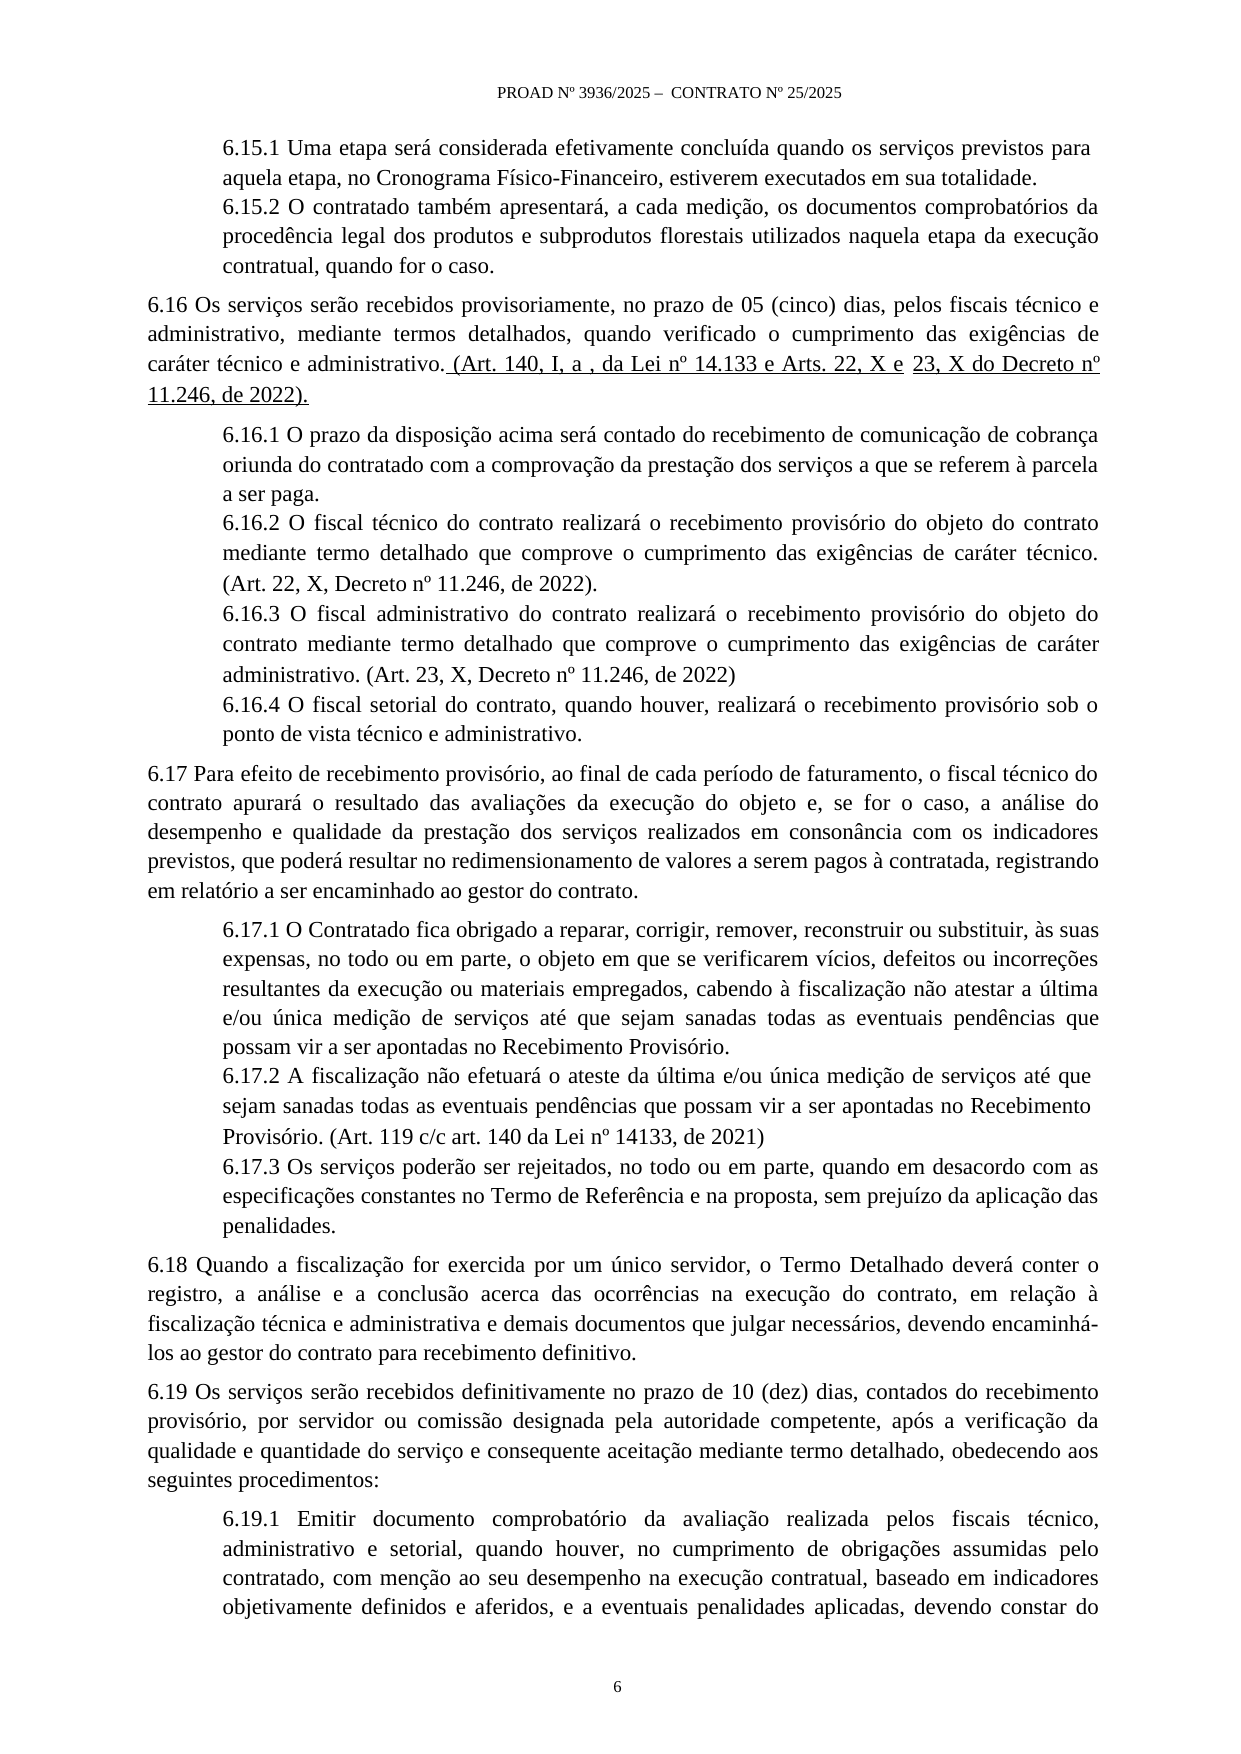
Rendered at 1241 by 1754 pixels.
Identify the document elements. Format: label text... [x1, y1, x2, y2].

text 6.17.1 O Contratado fica obrigado a reparar, corrigir, remover, reconstruir ou substituir, às suas expensas, no todo ou em parte, o objeto em que se verificarem vícios, defeitos ou incorreções resultantes da execução ou materiais empregados, cabendo à fiscalização não atestar a última e/ou única medição de serviços até que sejam sanadas todas as eventuais pendências que possam vir a ser apontadas no Recebimento Provisório. [222, 916, 1101, 1059]
text 6.16.4 O fiscal setorial do contrato, quando houver, realizará o recebimento provisório sob o ponto de vista técnico e administrativo. [222, 691, 1101, 747]
text 6.16.1 O prazo da disposição acima será contado do recebimento de comunicação de cobrança oriunda do contratado com a comprovação da prestação dos serviços a que se referem à parcela a ser paga. [222, 421, 1101, 506]
text 6.19.1 Emitir documento comprobatório da avaliação realizada pelos fiscais técnico, administrativo e setorial, quando houver, no cumprimento de obrigações assumidas pelo contratado, com menção ao seu desempenho na execução contratual, baseado em indicadores objetivamente definidos e aferidos, e a eventuais penalidades aplicadas, devendo constar do [222, 1506, 1101, 1619]
text 6.17.2 A fiscalização não efetuará o ateste da última e/ou única medição de serviços até que sejam sanadas todas as eventuais pendências que possam vir a ser apontadas no Recebimento Provisório. (Art. 119 c/c art. 140 da Lei nº 14133, de 2021) [222, 1063, 1093, 1150]
text 6.16.3 O fiscal administrativo do contrato realizará o recebimento provisório do objeto do contrato mediante termo detalhado que comprove o cumprimento das exigências de caráter administrativo. (Art. 23, X, Decreto nº 11.246, de 2022) [222, 600, 1101, 688]
text 6.19 Os serviços serão recebidos definitivamente no prazo de 10 (dez) dias, contados do recebimento provisório, por servidor ou comissão designada pela autoridade competente, após a verificação da qualidade e quantidade do serviço e consequente aceitação mediante termo detalhado, obedecendo aos seguintes procedimentos: [147, 1378, 1101, 1492]
text 6.17 Para efeito de recebimento provisório, ao final de cada período de faturamento, o fiscal técnico do contrato apurará o resultado das avaliações da execução do objeto e, se for o caso, a análise do desempenho e qualidade da prestação dos serviços realizados em consonância com os indicadores previstos, que poderá resultar no redimensionamento de valores a serem pagos à contratada, registrando em relatório a ser encaminhado ao gestor do contrato. [147, 760, 1101, 903]
text 6.17.3 Os serviços poderão ser rejeitados, no todo ou em parte, quando em desacordo com as especificações constantes no Termo de Referência e na proposta, sem prejuízo da aplicação das penalidades. [222, 1153, 1101, 1238]
text 6.15.1 Uma etapa será considerada efetivamente concluída quando os serviços previstos para aquela etapa, no Cronograma Físico-Financeiro, estiverem executados em sua totalidade. [222, 134, 1093, 190]
text 6.15.2 O contratado também apresentará, a cada medição, os documentos comprobatórios da procedência legal dos produtos e subprodutos florestais utilizados naquela etapa da execução contratual, quando for o caso. [222, 193, 1101, 278]
text 6.18 Quando a fiscalização for exercida por um único servidor, o Termo Detalhado deverá conter o registro, a análise e a conclusão acerca das ocorrências na execução do contrato, em relação à fiscalização técnica e administrativa e demais documentos que julgar necessários, devendo encaminhá-los ao gestor do contrato para recebimento definitivo. [147, 1251, 1101, 1365]
text 6.16 Os serviços serão recebidos provisoriamente, no prazo de 05 (cinco) dias, pelos fiscais técnico e administrativo, mediante termos detalhados, quando verificado o cumprimento das exigências de caráter técnico e administrativo. (Art. 140, I, a , da Lei nº 14.133 e Arts. 22, X e 23, X do Decreto nº 11.246, de 2022). [147, 291, 1101, 408]
text 6.16.2 O fiscal técnico do contrato realizará o recebimento provisório do objeto do contrato mediante termo detalhado que comprove o cumprimento das exigências de caráter técnico. (Art. 22, X, Decreto nº 11.246, de 2022). [222, 509, 1101, 597]
